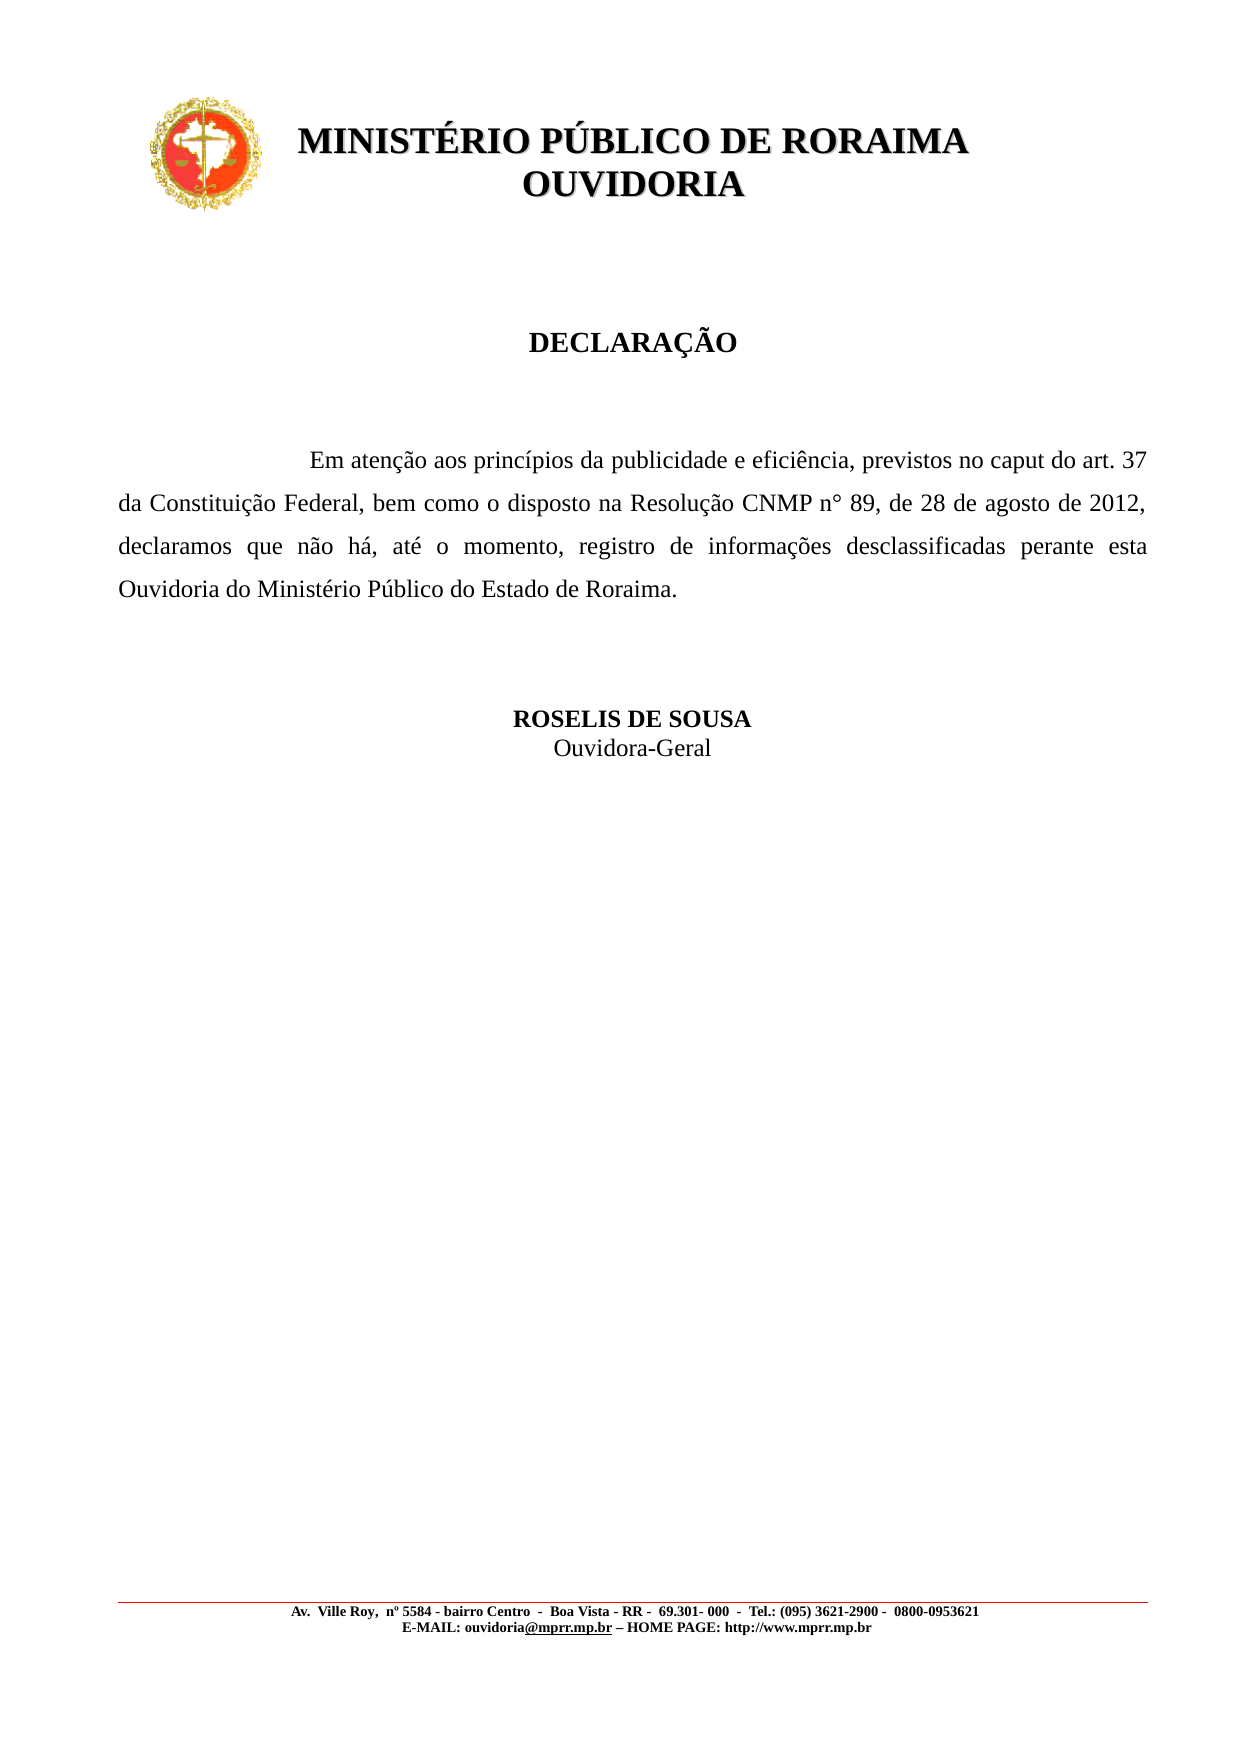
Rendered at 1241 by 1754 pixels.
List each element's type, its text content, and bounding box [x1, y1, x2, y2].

text DECLARAÇÃO [118, 325, 1148, 359]
picture [148, 93, 265, 214]
text Em atenção aos princípios da publicidade e eficiência, previstos no caput do art. 37 da Constituição Federal, bem como o disposto na Resolução CNMP n° 89, de 28 de agosto de 2012, declaramos que não há, até o momento, registro de informações desclassificadas perante esta Ouvidoria do Ministério Público do Estado de Roraima. [118, 445, 1148, 603]
text ROSELIS DE SOUSA [117, 704, 1148, 733]
text Ouvidora-Geral [117, 733, 1148, 761]
